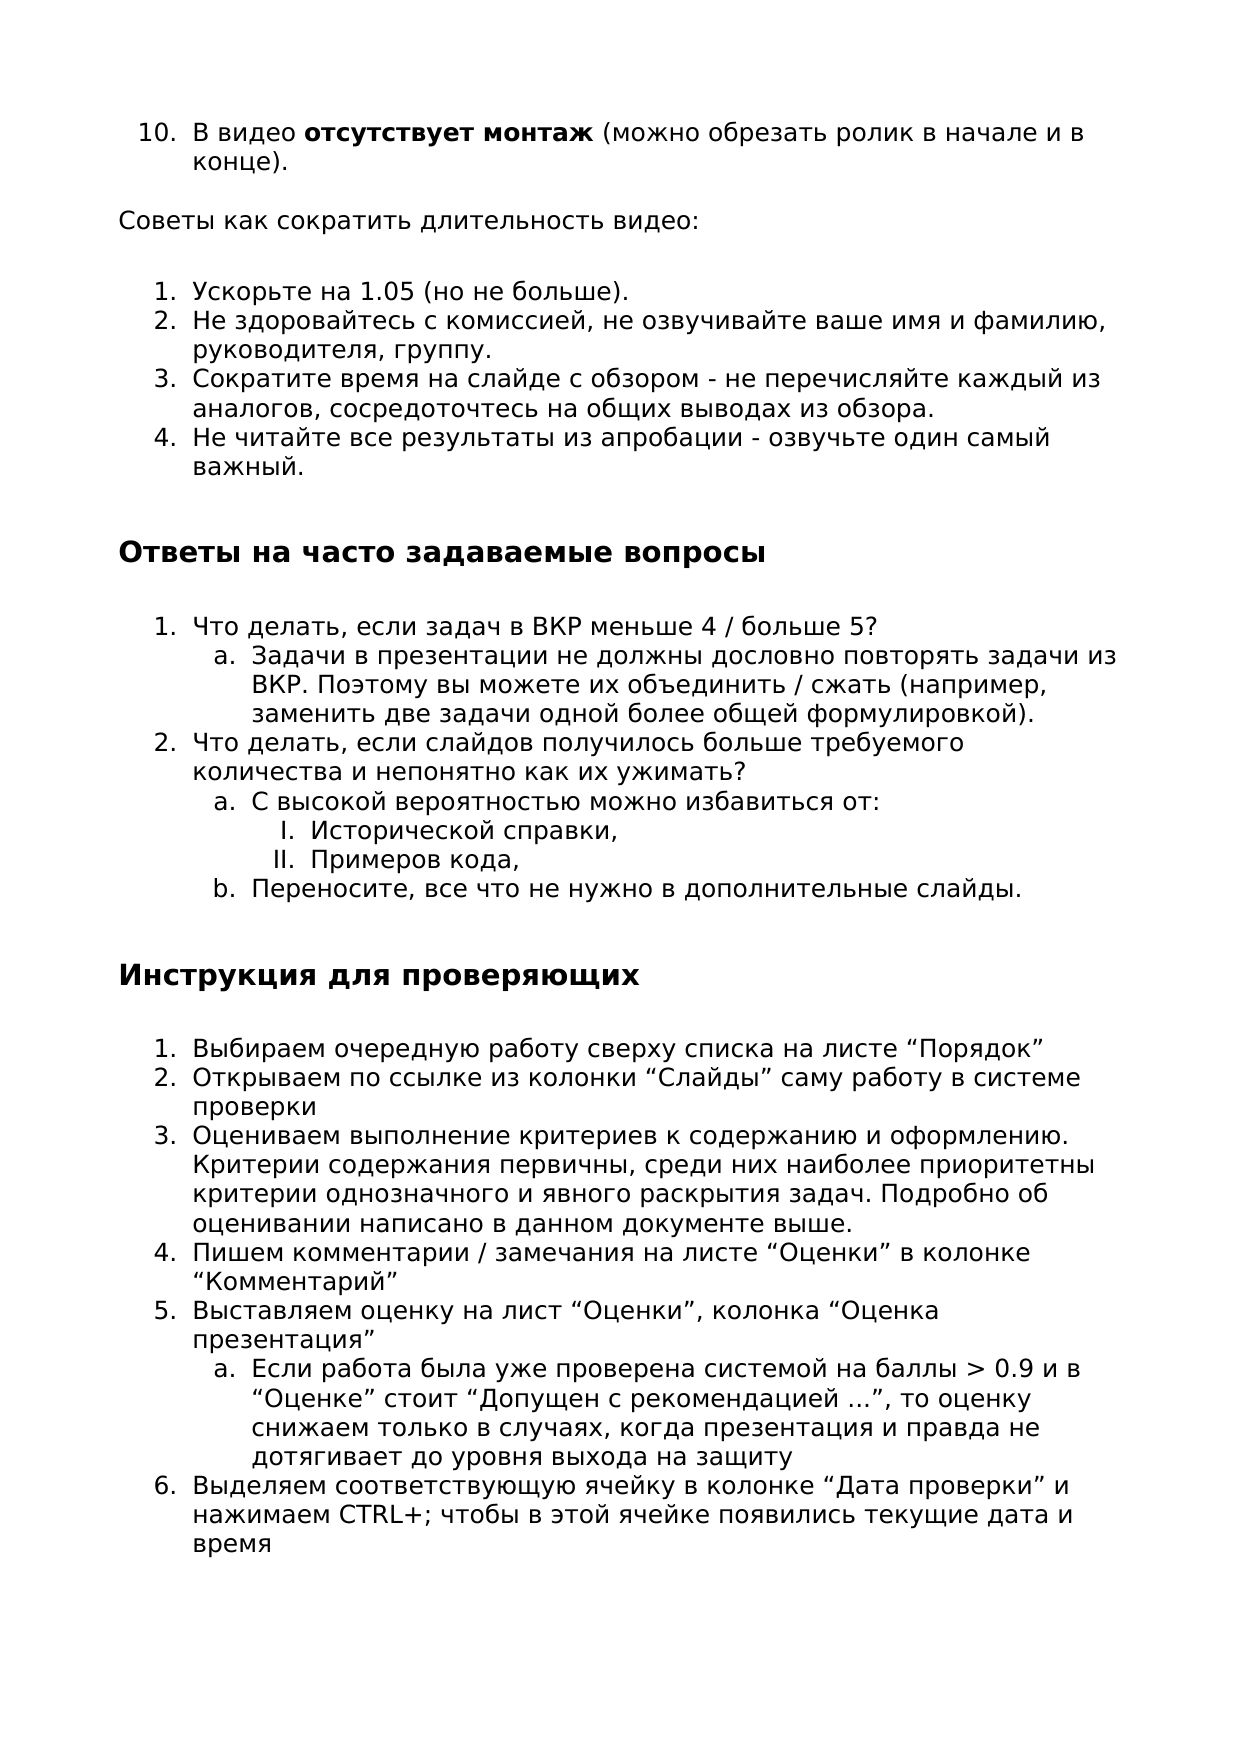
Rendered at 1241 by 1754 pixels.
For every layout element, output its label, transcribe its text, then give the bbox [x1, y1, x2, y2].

list Ускорьте на 1.05 (но не больше). [177, 277, 1122, 306]
list Пишем комментарии / замечания на листе “Оценки” в колонке “Комментарий” [177, 1238, 1122, 1296]
list Выставляем оценку на лист “Оценки”, колонка “Оценка презентация” [177, 1296, 1122, 1354]
list Выбираем очередную работу сверху списка на листе “Порядок” [177, 1034, 1122, 1063]
list Задачи в презентации не должны дословно повторять задачи из ВКР. Поэтому вы можете их объединить / сжать (например, заменить две задачи одной более общей формулировкой). [236, 641, 1122, 728]
text Советы как сократить длительность видео: [118, 206, 1122, 235]
list Открываем по ссылке из колонки “Слайды” саму работу в системе проверки [177, 1063, 1122, 1121]
list Оцениваем выполнение критериев к содержанию и оформлению. Критерии содержания первичны, среди них наиболее приоритетны критерии однозначного и явного раскрытия задач. Подробно об оценивании написано в данном документе выше. [177, 1121, 1122, 1238]
subtitle Ответы на часто задаваемые вопросы [118, 536, 1122, 570]
list Не здоровайтесь с комиссией, не озвучивайте ваше имя и фамилию, руководителя, группу. [177, 306, 1122, 364]
subtitle Инструкция для проверяющих [118, 958, 1122, 992]
list Выделяем соответствующую ячейку в колонке “Дата проверки” и нажимаем CTRL+; чтобы в этой ячейке появились текущие дата и время [177, 1471, 1122, 1559]
list Если работа была уже проверена системой на баллы > 0.9 и в “Оценке” стоит “Допущен с рекомендацией ...”, то оценку снижаем только в случаях, когда презентация и правда не дотягивает до уровня выхода на защиту [236, 1354, 1122, 1471]
list В видео отсутствует монтаж (можно обрезать ролик в начале и в конце). [177, 118, 1122, 176]
list Что делать, если слайдов получилось больше требуемого количества и непонятно как их ужимать? [177, 728, 1122, 787]
list Примеров кода, [295, 845, 1122, 874]
list Исторической справки, [295, 816, 1122, 845]
list Что делать, если задач в ВКР меньше 4 / больше 5? [177, 612, 1122, 641]
list Переносите, все что не нужно в дополнительные слайды. [236, 874, 1122, 903]
list С высокой вероятностью можно избавиться от: [236, 787, 1122, 816]
list Сократите время на слайде с обзором - не перечисляйте каждый из аналогов, сосредоточтесь на общих выводах из обзора. [177, 364, 1122, 423]
list Не читайте все результаты из апробации - озвучьте один самый важный. [177, 423, 1122, 481]
